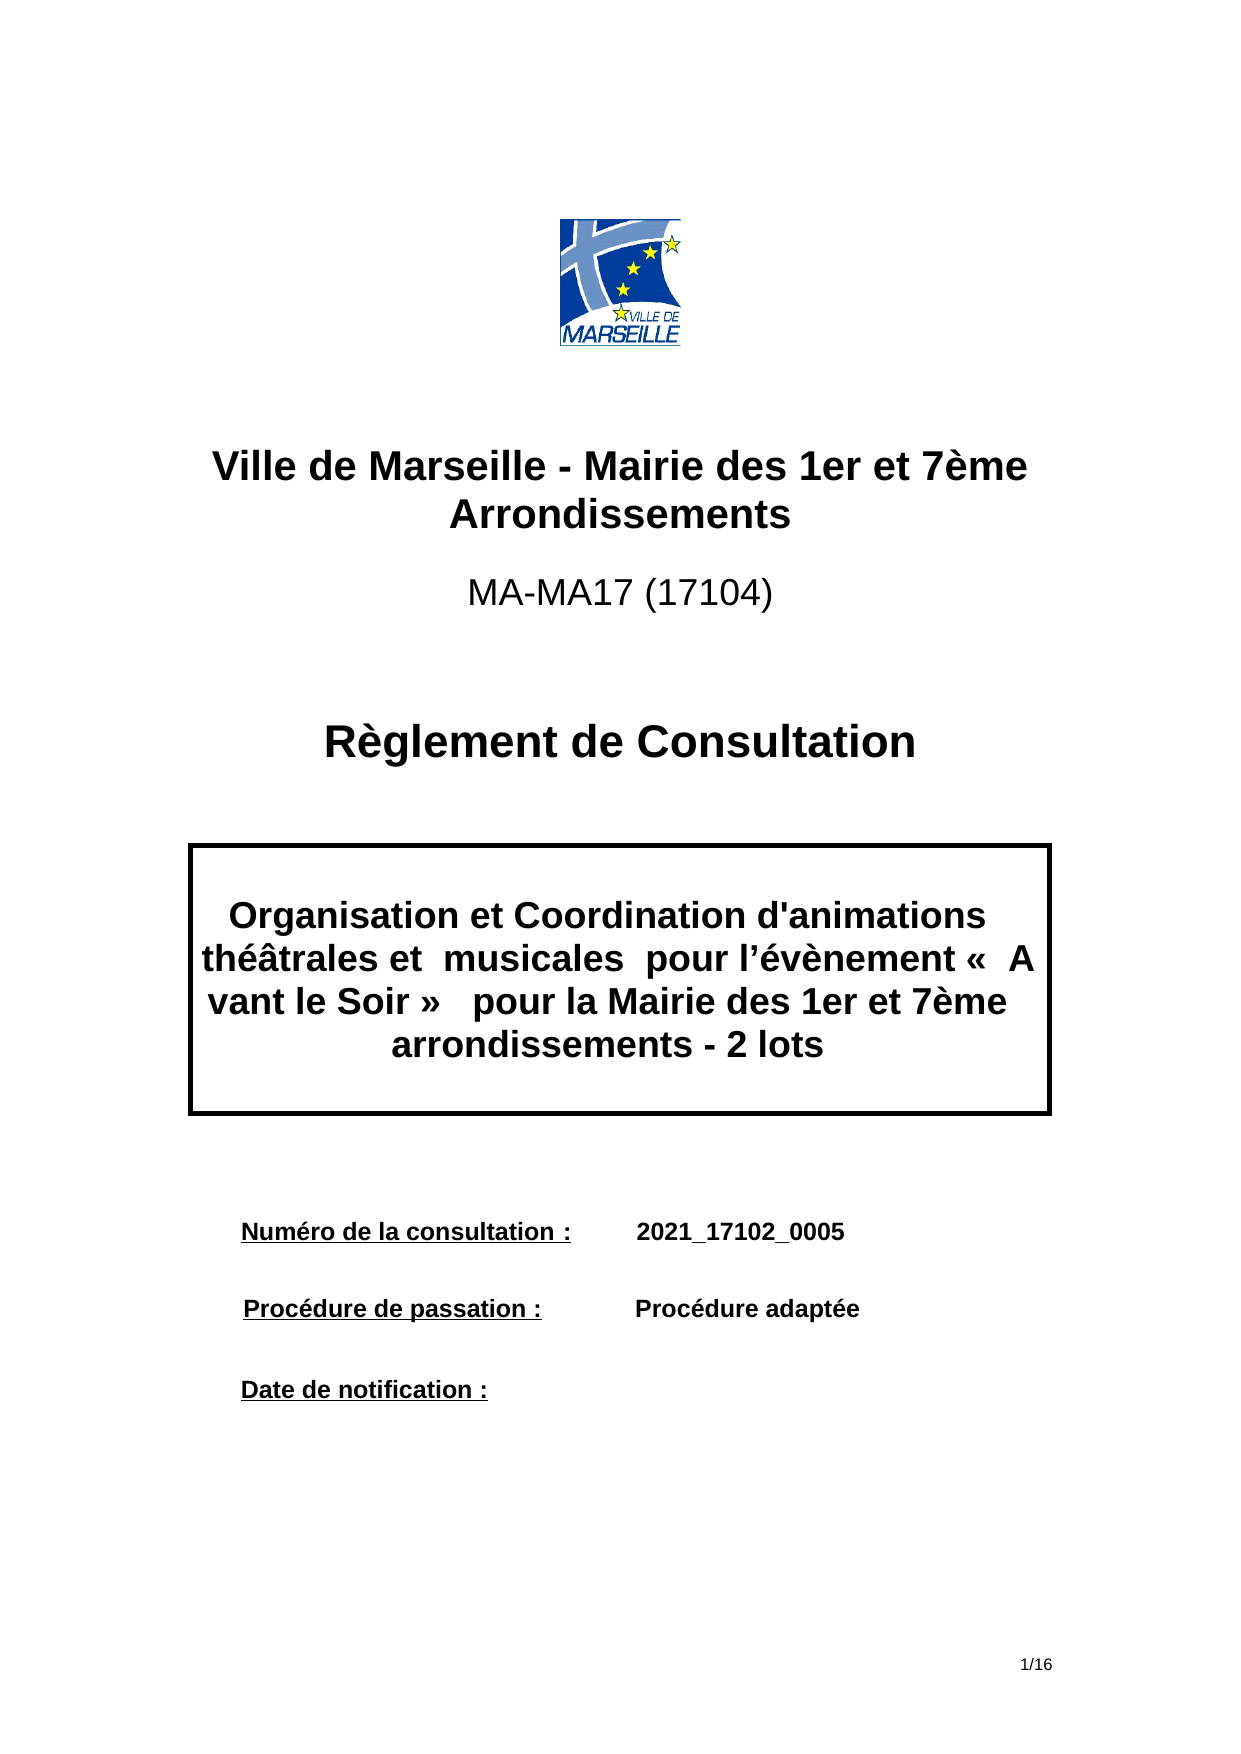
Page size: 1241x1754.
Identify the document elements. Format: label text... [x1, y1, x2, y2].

text Numéro de la consultation : 2021_17102_0005 [241, 1217, 1052, 1246]
text MA-MA17 (17104) [188, 571, 1052, 614]
text Procédure de passation : Procédure adaptée [243, 1294, 1052, 1322]
text Date de notification : [241, 1375, 1052, 1404]
text Règlement de Consultation [188, 714, 1052, 767]
text Organisation et Coordination d'animations théâtrales et musicales pour l’évènement « Avant le Soir » pour la Mairie des 1er et 7ème arrondissements - 2 lots [193, 886, 1047, 1066]
text Ville de Marseille - Mairie des 1er et 7ème Arrondissements [188, 441, 1052, 537]
